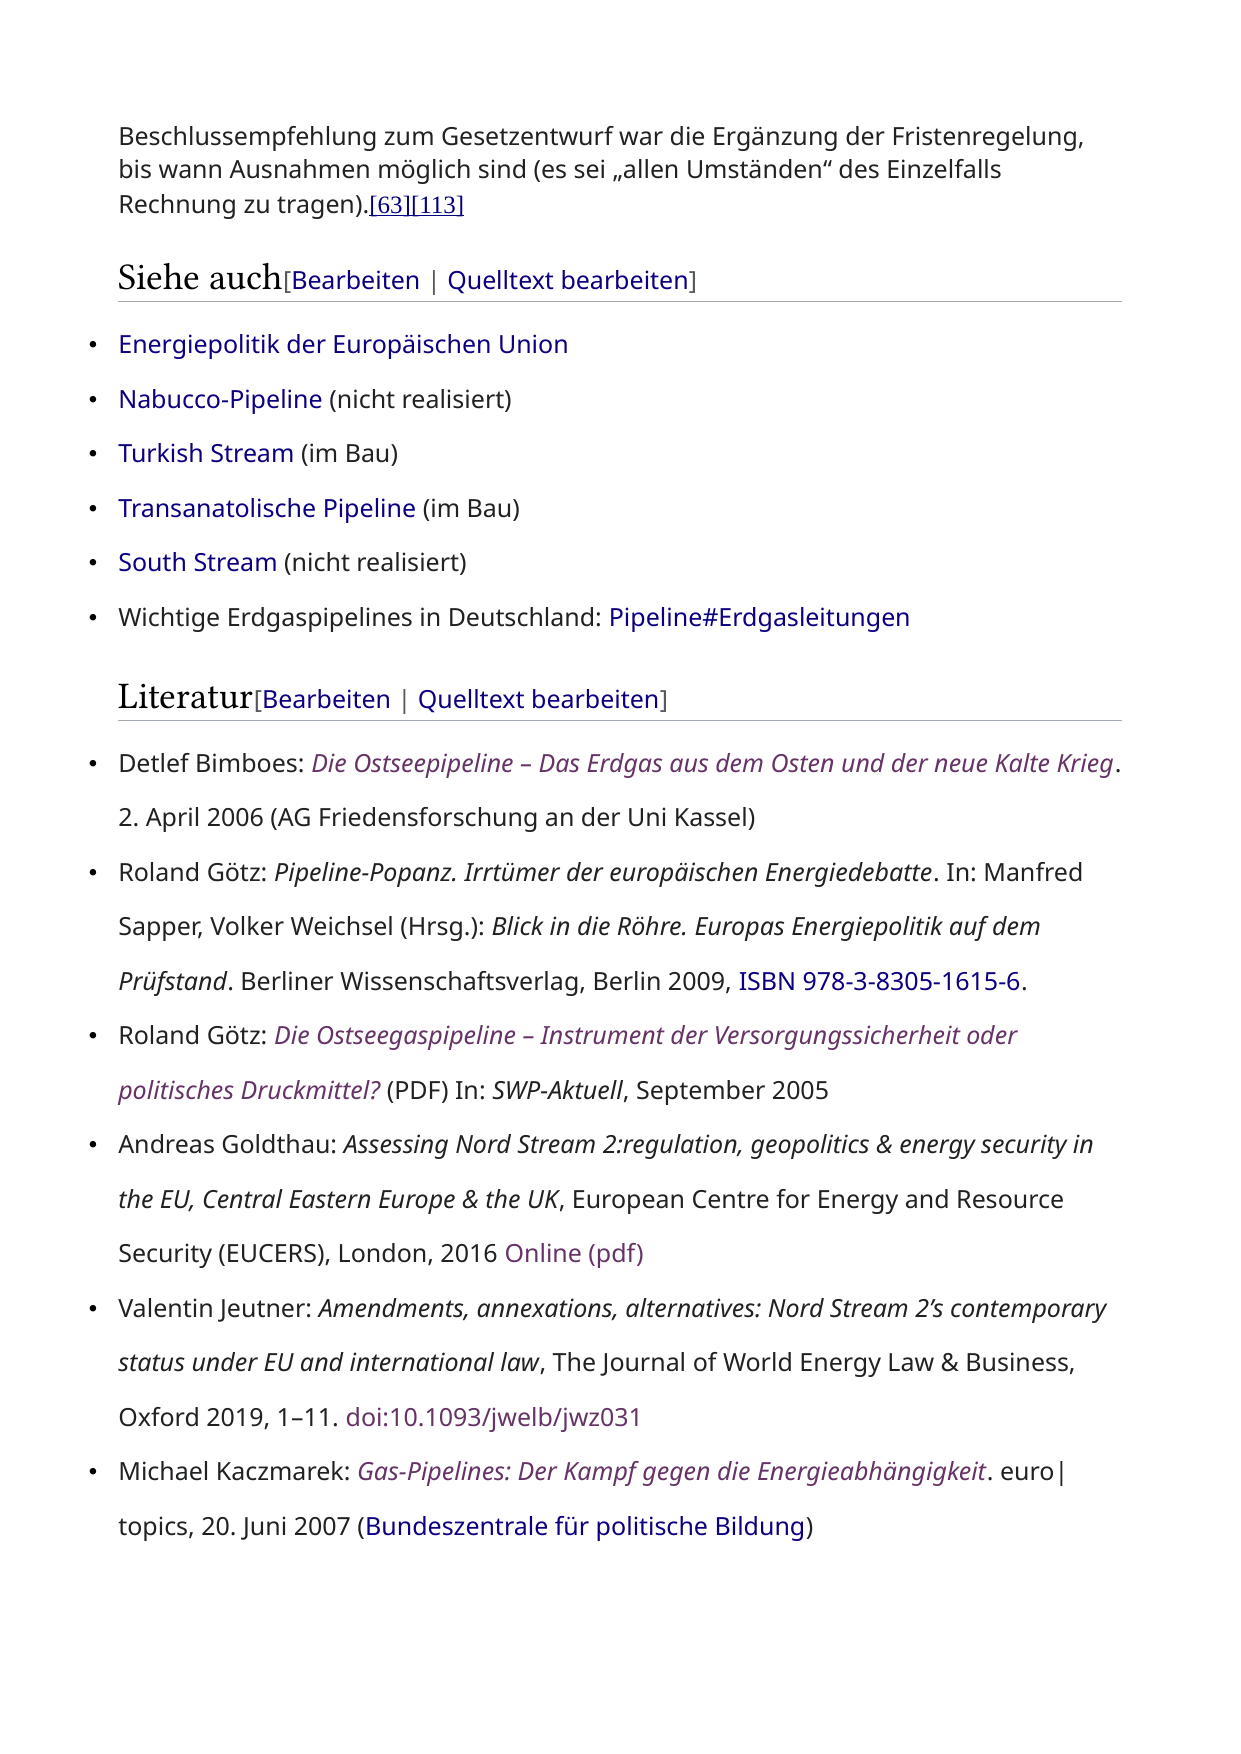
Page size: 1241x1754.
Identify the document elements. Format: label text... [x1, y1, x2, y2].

list Detlef Bimboes: Die Ostseepipeline – Das Erdgas aus dem Osten und der neue Kalte Krieg. 2. April 2006 (AG Friedensforschung an der Uni Kassel) [118, 746, 1122, 834]
text Beschlussempfehlung zum Gesetzentwurf war die Ergänzung der Fristenregelung, bis wann Ausnahmen möglich sind (es sei „allen Umständen“ des Einzelfalls Rechnung zu tragen).[63][113] [118, 118, 1122, 220]
list Wichtige Erdgaspipelines in Deutschland: Pipeline#Erdgasleitungen [118, 599, 1122, 633]
subtitle Literatur[Bearbeiten | Quelltext bearbeiten] [118, 674, 1122, 720]
list South Stream (nicht realisiert) [118, 545, 1122, 579]
list Turkish Stream (im Bau) [118, 436, 1122, 470]
list Energiepolitik der Europäischen Union [118, 327, 1122, 361]
list Roland Götz: Die Ostseegaspipeline – Instrument der Versorgungssicherheit oder politisches Druckmittel? (PDF) In: SWP-Aktuell, September 2005 [118, 1018, 1122, 1106]
list Valentin Jeutner: Amendments, annexations, alternatives: Nord Stream 2’s contemporary status under EU and international law, The Journal of World Energy Law & Business, Oxford 2019, 1–11. doi:10.1093/jwelb/jwz031 [118, 1290, 1122, 1433]
list Nabucco-Pipeline (nicht realisiert) [118, 381, 1122, 415]
list Michael Kaczmarek: Gas-Pipelines: Der Kampf gegen die Energieabhängigkeit. euro|topics, 20. Juni 2007 (Bundeszentrale für politische Bildung) [118, 1454, 1122, 1542]
subtitle Siehe auch[Bearbeiten | Quelltext bearbeiten] [118, 256, 1122, 301]
list Roland Götz: Pipeline-Popanz. Irrtümer der europäischen Energiedebatte. In: Manfred Sapper, Volker Weichsel (Hrsg.): Blick in die Röhre. Europas Energiepolitik auf dem Prüfstand. Berliner Wissenschaftsverlag, Berlin 2009, ISBN 978-3-8305-1615-6. [118, 854, 1122, 997]
list Transanatolische Pipeline (im Bau) [118, 490, 1122, 524]
list Andreas Goldthau: Assessing Nord Stream 2:regulation, geopolitics & energy security in the EU, Central Eastern Europe & the UK, European Centre for Energy and Resource Security (EUCERS), London, 2016 Online (pdf) [118, 1127, 1122, 1270]
